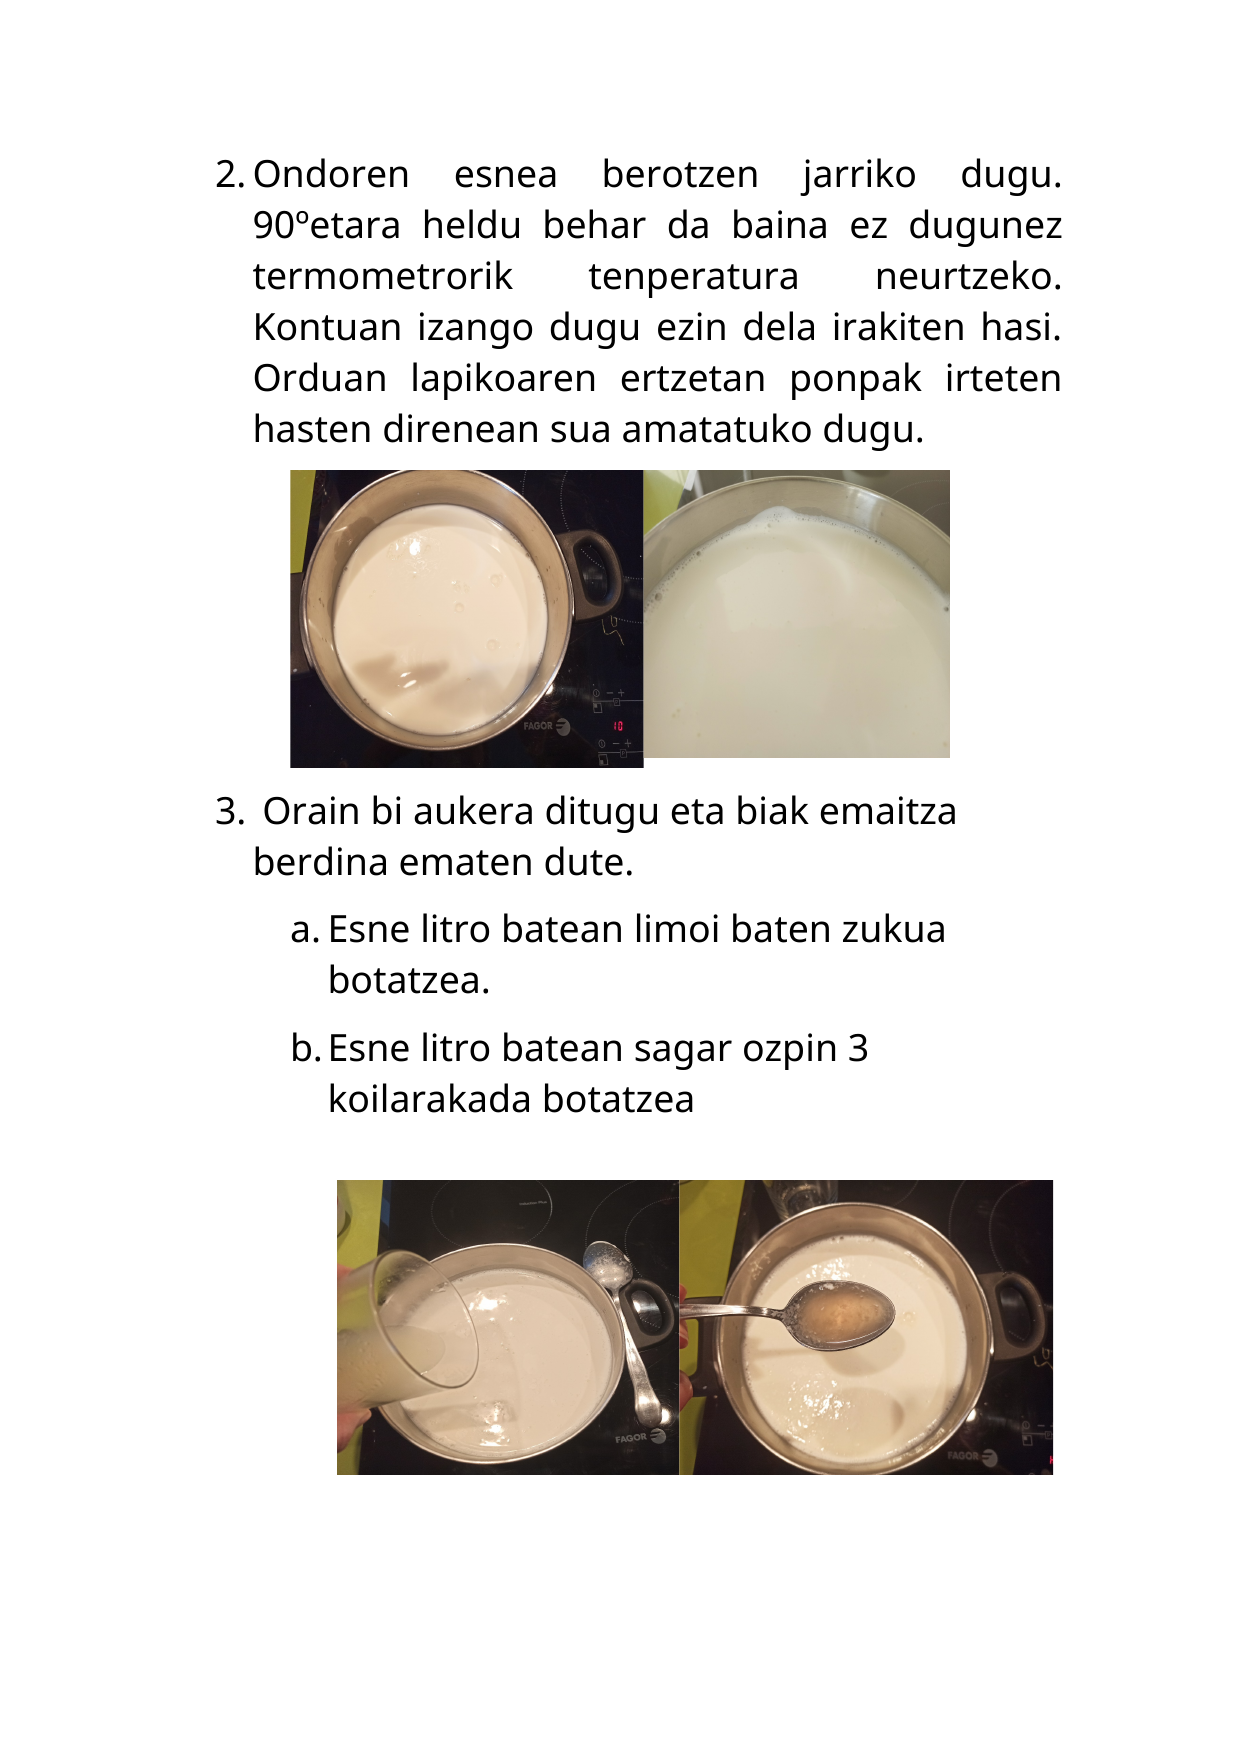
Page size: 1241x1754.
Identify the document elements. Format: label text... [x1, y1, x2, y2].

list Ondoren esnea berotzen jarriko dugu. 90ºetara heldu behar da baina ez dugunez termometrorik tenperatura neurtzeko. Kontuan izango dugu ezin dela irakiten hasi. Orduan lapikoaren ertzetan ponpak irteten hasten direnean sua amatatuko dugu. [215, 148, 1063, 454]
list Esne litro batean sagar ozpin 3 koilarakada botatzea [290, 1022, 1063, 1124]
list Esne litro batean limoi baten zukua botatzea. [290, 903, 1063, 1005]
list Orain bi aukera ditugu eta biak emaitza berdina ematen dute. [215, 784, 1063, 886]
